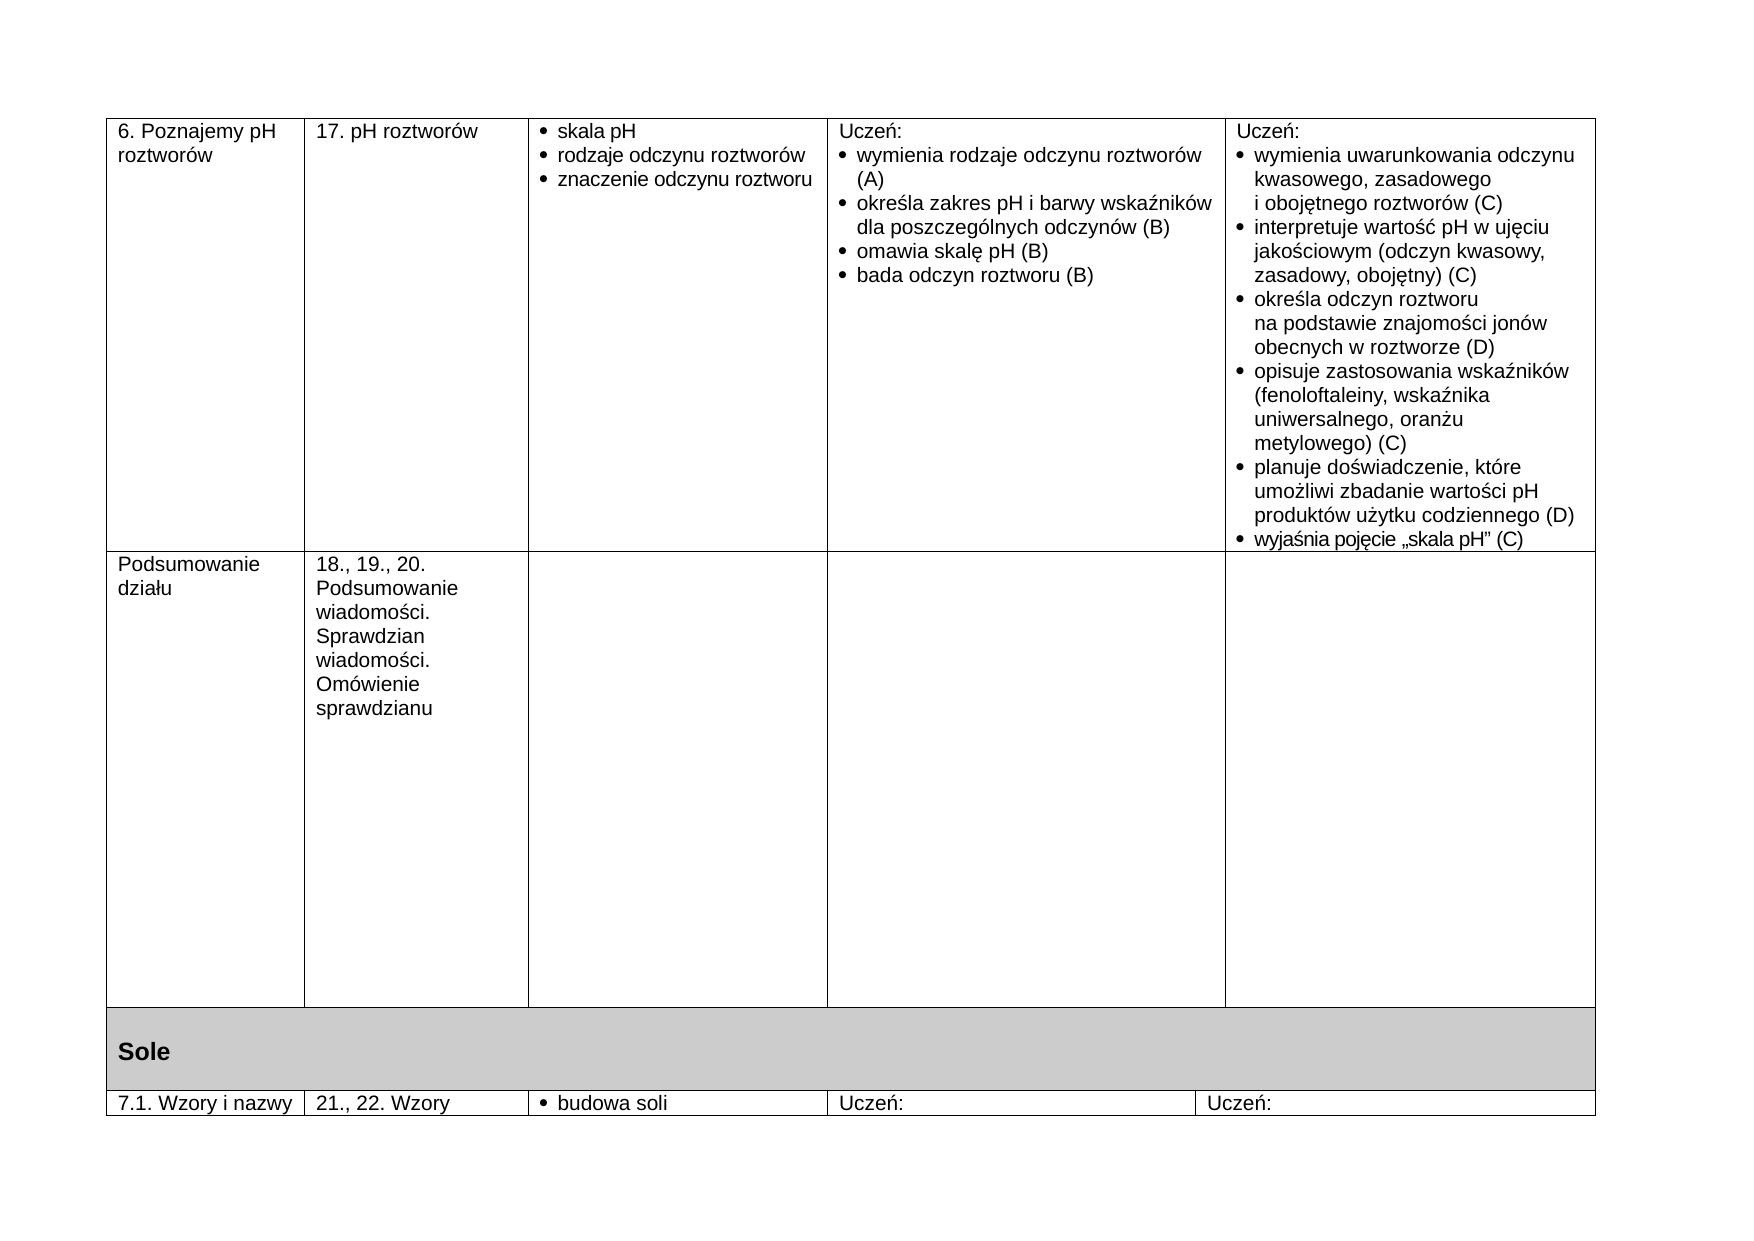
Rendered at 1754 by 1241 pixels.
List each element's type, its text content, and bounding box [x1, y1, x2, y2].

table_cell Podsumowanie działu [107, 552, 304, 1007]
table_cell 6. Poznajemy pH roztworów [107, 119, 304, 551]
table_cell [828, 552, 1225, 1007]
table_cell 21., 22. Wzory [305, 1091, 528, 1115]
table_cell skala pH rodzaje odczynu roztworów znaczenie odczynu roztworu [529, 119, 827, 551]
table_cell [529, 552, 827, 1007]
table_cell 7.1. Wzory i nazwy [107, 1091, 304, 1115]
table_cell Uczeń: opisuje budowę soli (B) wskazuje metal i resztę kwasową we wzorze soli (A) zapisuje wzory sumaryczne soli (chlorków, siarczków) (A) tworzy nazwy soli na podstawie wzorów sumarycznych soli (siarczków i chlorków) (B) zapisuje wzory sumaryczne soli na podstawie ich nazw (siarczków i chlorków) (B) wskazuje wzory soli wśród zapisanych wzorów związków chemicznych (A) [828, 1091, 1195, 1115]
table_cell Uczeń: wymienia rodzaje odczynu roztworów (A) określa zakres pH i barwy wskaźników dla poszczególnych odczynów (B) omawia skalę pH (B) bada odczyn roztworu (B) [828, 119, 1225, 551]
table_cell [1226, 552, 1595, 1007]
table_cell 17. pH roztworów [305, 119, 528, 551]
table_cell Sole [107, 1008, 1595, 1090]
table_cell 18., 19., 20. Podsumowanie wiadomości. Sprawdzian wiadomości. Omówienie sprawdzianu [305, 552, 528, 1007]
table_cell budowa soli nazewnictwo soli sole podwójne, sole potrójne, wodorosole, hydroksosole* hydraty* [529, 1091, 827, 1115]
